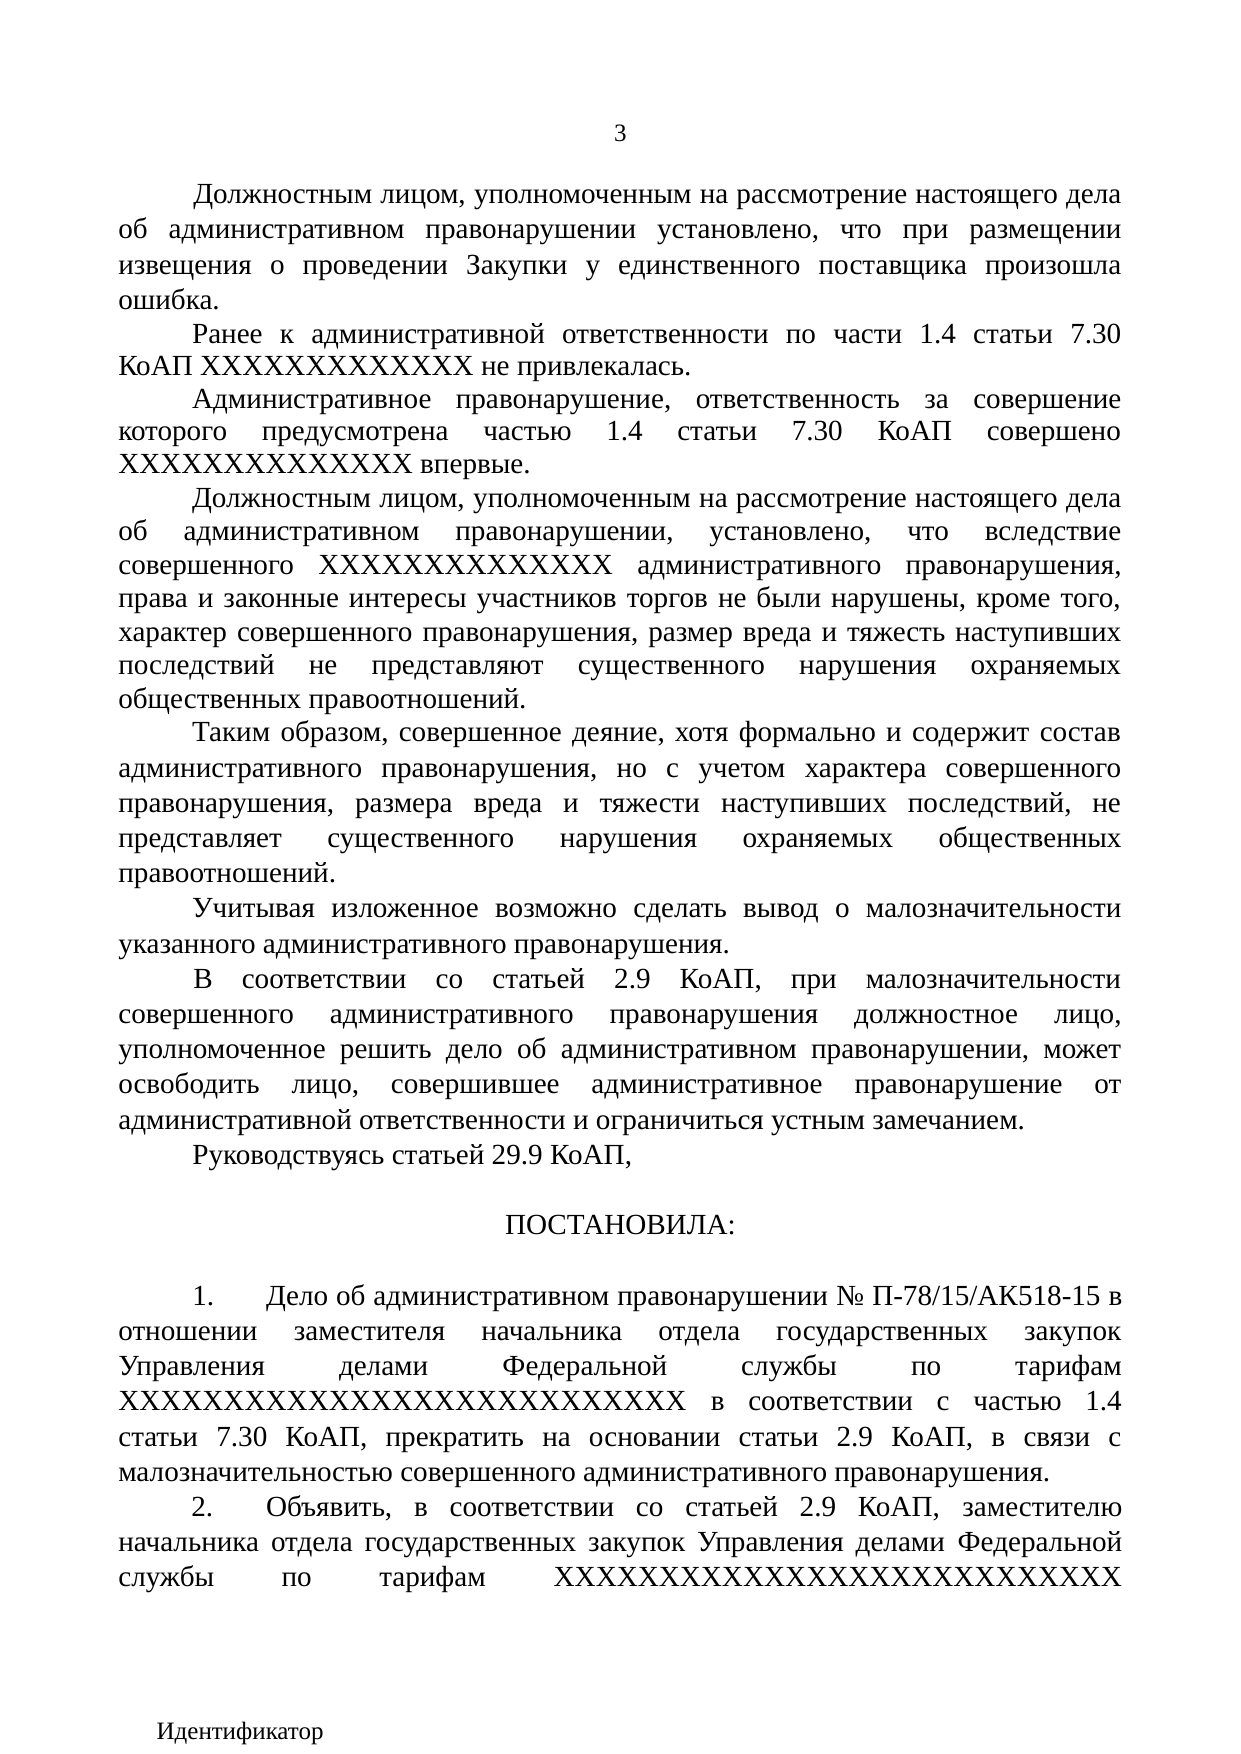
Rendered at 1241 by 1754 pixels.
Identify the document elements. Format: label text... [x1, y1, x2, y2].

list 2. Объявить, в соответствии со статьей 2.9 КоАП, заместителю начальника отдела государственных закупок Управления делами Федеральной службы по тарифам XXXXXXXXXXXXXXXXXXXXXXXXXXX [118, 1489, 1122, 1593]
text Руководствуясь статьей 29.9 КоАП, [118, 1137, 1122, 1171]
text Учитывая изложенное возможно сделать вывод о малозначительности указанного административного правонарушения. [118, 891, 1122, 959]
text Ранее к административной ответственности по части 1.4 статьи 7.30 КоАП XXXXXXXXXXXXX не привлекалась. [118, 317, 1122, 382]
text Должностным лицом, уполномоченным на рассмотрение настоящего дела об административном правонарушении установлено, что при размещении извещения о проведении Закупки у единственного поставщика произошла ошибка. [118, 176, 1122, 316]
text Должностным лицом, уполномоченным на рассмотрение настоящего дела об административном правонарушении, установлено, что вследствие совершенного XXXXXXXXXXXXXX административного правонарушения, права и законные интересы участников торгов не были нарушены, кроме того, характер совершенного правонарушения, размер вреда и тяжесть наступивших последствий не представляют существенного нарушения охраняемых общественных правоотношений. [118, 480, 1122, 714]
text Административное правонарушение, ответственность за совершение которого предусмотрена частью 1.4 статьи 7.30 КоАП совершено XXXXXXXXXXXXXX впервые. [118, 382, 1122, 480]
text ПОСТАНОВИЛА: [118, 1207, 1122, 1241]
text В соответствии со статьей 2.9 КоАП, при малозначительности совершенного административного правонарушения должностное лицо, уполномоченное решить дело об административном правонарушении, может освободить лицо, совершившее административное правонарушение от административной ответственности и ограничиться устным замечанием. [118, 961, 1122, 1135]
text Таким образом, совершенное деяние, хотя формально и содержит состав административного правонарушения, но с учетом характера совершенного правонарушения, размера вреда и тяжести наступивших последствий, не представляет существенного нарушения охраняемых общественных правоотношений. [118, 714, 1122, 889]
text 1. Дело об административном правонарушении № П-78/15/АК518-15 в отношении заместителя начальника отдела государственных закупок Управления делами Федеральной службы по тарифам XXXXXXXXXXXXXXXXXXXXXXXXXXX в соответствии с частью 1.4 статьи 7.30 КоАП, прекратить на основании статьи 2.9 КоАП, в связи с малозначительностью совершенного административного правонарушения. [118, 1278, 1122, 1487]
